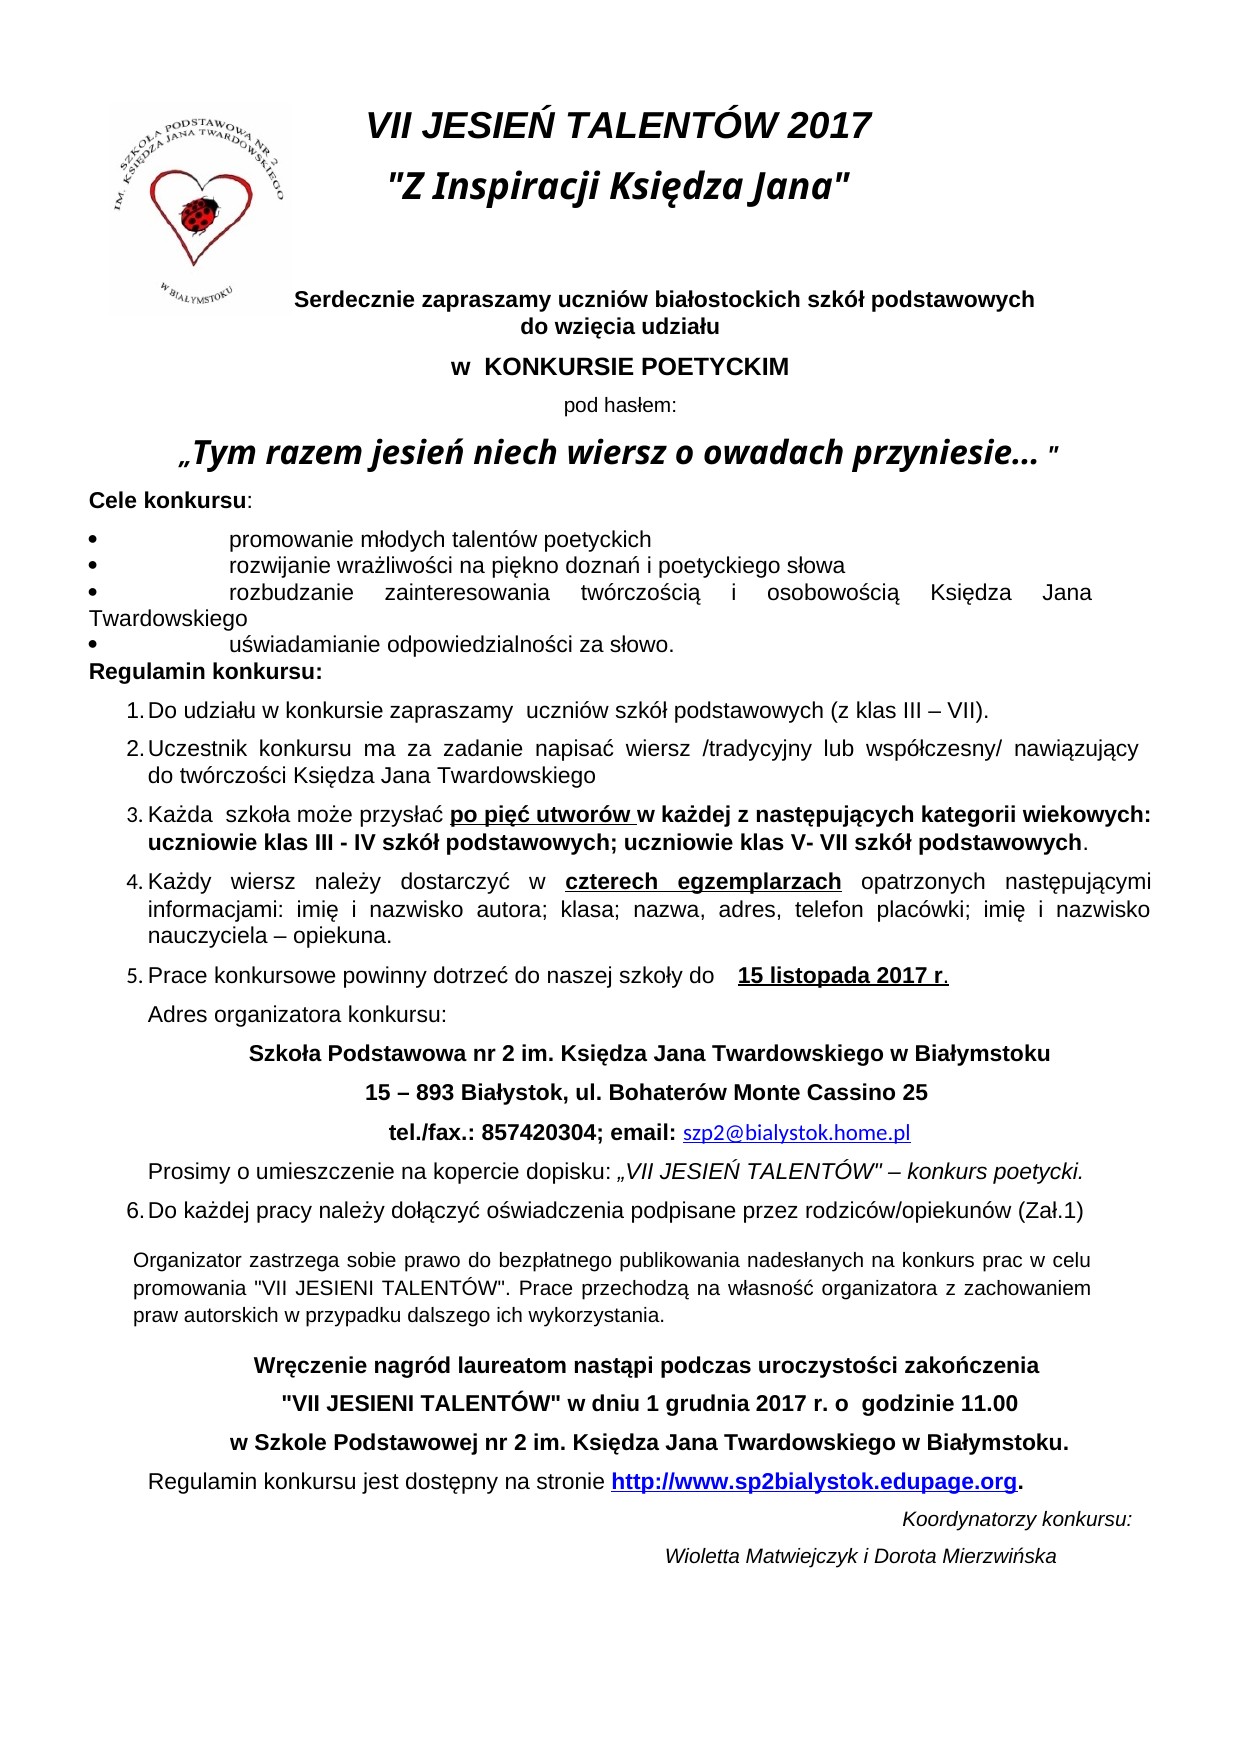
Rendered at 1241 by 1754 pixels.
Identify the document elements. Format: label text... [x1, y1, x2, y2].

list Do udziału w konkursie zapraszamy uczniów szkół podstawowych (z klas III – VII). [126, 697, 1093, 723]
text Koordynatorzy konkursu: [148, 1507, 1152, 1531]
text Wręczenie nagród laureatom nastąpi podczas uroczystości zakończenia [148, 1352, 1152, 1378]
list Każda szkoła może przysłać po pięć utworów w każdej z następujących kategorii wiekowych: uczniowie klas III - IV szkół podstawowych; uczniowie klas V- VII szkół podstawowych. [126, 801, 1152, 855]
list Każdy wiersz należy dostarczyć w czterech egzemplarzach opatrzonych następującymi informacjami: imię i nazwisko autora; klasa; nazwa, adres, telefon placówki; imię i nazwisko nauczyciela – opiekuna. [126, 867, 1152, 948]
text VII JESIEŃ TALENTÓW 2017 [293, 103, 1093, 147]
text pod hasłem: [148, 393, 1093, 417]
text Szkoła Podstawowa nr 2 im. Księdza Jana Twardowskiego w Białymstoku [148, 1040, 1152, 1066]
text Cele konkursu: [88, 487, 1152, 513]
text tel./fax.: 857420304; email: szp2@bialystok.home.pl [148, 1118, 1152, 1146]
list Do każdej pracy należy dołączyć oświadczenia podpisane przez rodziców/opiekunów (Zał.1) [126, 1197, 1093, 1223]
text w Szkole Podstawowej nr 2 im. Księdza Jana Twardowskiego w Białymstoku. [148, 1429, 1152, 1456]
list Uczestnik konkursu ma za zadanie napisać wiersz /tradycyjny lub współczesny/ nawiązujący do twórczości Księdza Jana Twardowskiego [126, 735, 1152, 788]
text 15 – 893 Białystok, ul. Bohaterów Monte Cassino 25 [148, 1079, 1152, 1105]
picture [108, 103, 293, 316]
text Regulamin konkursu: [88, 658, 1152, 684]
list promowanie młodych talentów poetyckich [88, 526, 1093, 552]
text w KONKURSIE POETYCKIM [148, 351, 1093, 380]
text Wioletta Matwiejczyk i Dorota Mierzwińska [148, 1543, 1152, 1567]
list rozwijanie wrażliwości na piękno doznań i poetyckiego słowa [88, 552, 1093, 579]
text Prosimy o umieszczenie na kopercie dopisku: „VII JESIEŃ TALENTÓW" – konkurs poetycki. [148, 1158, 1152, 1185]
text Adres organizatora konkursu: [148, 1001, 1152, 1028]
list Organizator zastrzega sobie prawo do bezpłatnego publikowania nadesłanych na konkurs prac w celu promowania "VII JESIENI TALENTÓW". Prace przechodzą na własność organizatora z zachowaniem praw autorskich w przypadku dalszego ich wykorzystania. [133, 1248, 1093, 1327]
list Prace konkursowe powinny dotrzeć do naszej szkoły do 15 listopada 2017 r. [126, 961, 1152, 989]
text „Tym razem jesień niech wiersz o owadach przyniesie… " [148, 429, 1093, 474]
text Serdecznie zapraszamy uczniów białostockich szkół podstawowych do wzięcia udziału [148, 286, 1093, 339]
text "Z Inspiracji Księdza Jana" [293, 159, 1093, 210]
list uświadamianie odpowiedzialności za słowo. [88, 631, 1093, 658]
text "VII JESIENI TALENTÓW" w dniu 1 grudnia 2017 r. o godzinie 11.00 [148, 1390, 1152, 1417]
text Regulamin konkursu jest dostępny na stronie http://www.sp2bialystok.edupage.org. [148, 1468, 1152, 1494]
list rozbudzanie zainteresowania twórczością i osobowością Księdza Jana Twardowskiego [88, 579, 1093, 631]
